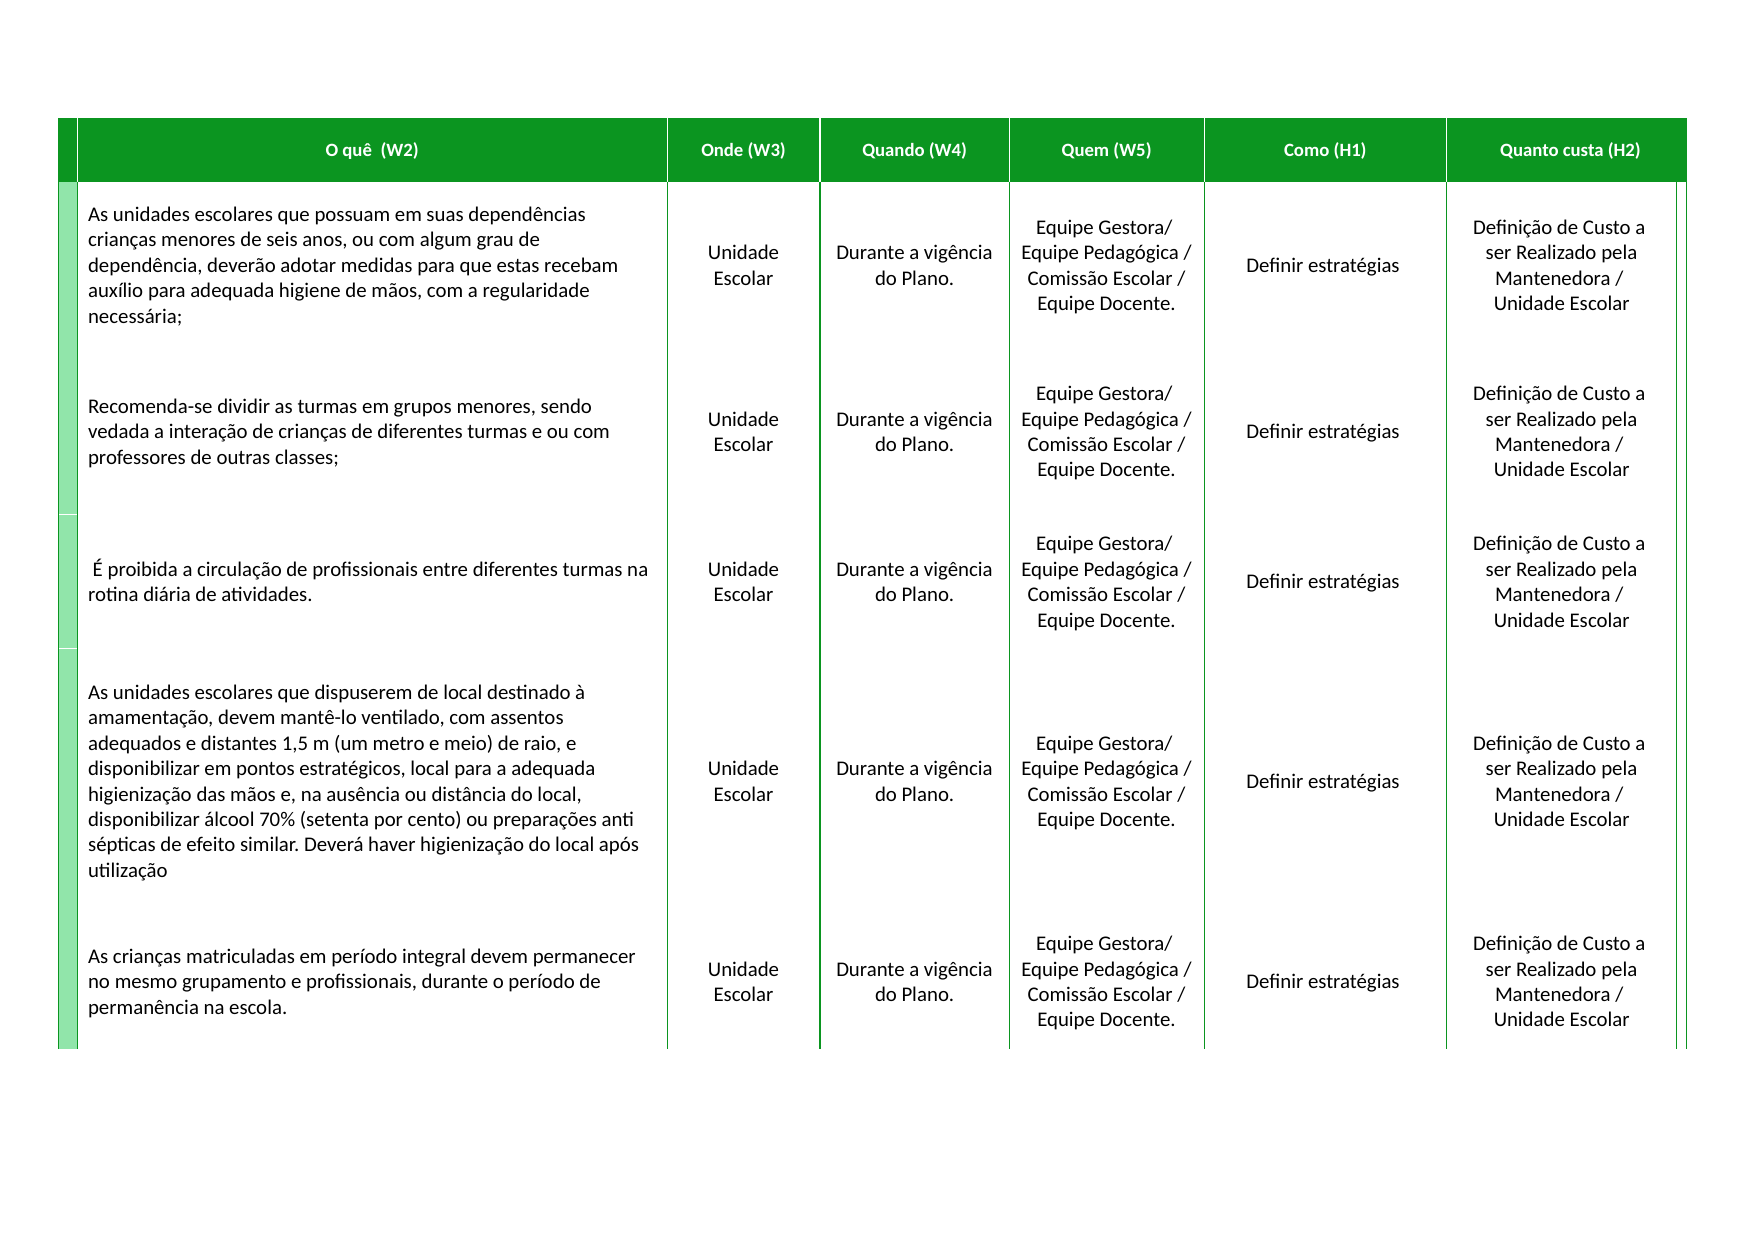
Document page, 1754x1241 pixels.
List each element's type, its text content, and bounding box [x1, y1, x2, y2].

table_cell [59, 649, 77, 913]
table_cell Equipe Gestora/ Equipe Pedagógica / Comissão Escolar / Equipe Docente. [1010, 913, 1204, 1049]
table_cell Unidade Escolar [668, 182, 819, 348]
table_cell [59, 182, 77, 348]
table_cell As unidades escolares que possuam em suas dependências crianças menores de seis anos, ou com algum grau de dependência, deverão adotar medidas para que estas recebam auxílio para adequada higiene de mãos, com a regularidade necessária; [78, 182, 667, 348]
table_cell Unidade Escolar [668, 515, 819, 648]
table_cell Equipe Gestora/ Equipe Pedagógica / Comissão Escolar / Equipe Docente. [1010, 649, 1204, 913]
table_cell [59, 515, 77, 648]
table_cell [59, 348, 77, 514]
table_cell Durante a vigência do Plano. [821, 913, 1009, 1049]
table_cell [1677, 913, 1686, 1049]
table_cell Quando (W4) [821, 118, 1009, 182]
table_cell Como (H1) [1205, 118, 1446, 182]
table_cell Definir estratégias [1205, 182, 1446, 348]
table_cell Durante a vigência do Plano. [821, 649, 1009, 913]
table_cell Recomenda-se dividir as turmas em grupos menores, sendo vedada a interação de crianças de diferentes turmas e ou com professores de outras classes; [78, 348, 667, 514]
table_cell Definição de Custo a ser Realizado pela Mantenedora / Unidade Escolar [1447, 649, 1676, 913]
table_cell Definir estratégias [1205, 649, 1446, 913]
table_cell Unidade Escolar [668, 913, 819, 1049]
table_cell Definição de Custo a ser Realizado pela Mantenedora / Unidade Escolar [1447, 515, 1676, 648]
table_cell [1677, 348, 1686, 514]
table_cell [1677, 118, 1686, 182]
table_cell Durante a vigência do Plano. [821, 348, 1009, 514]
table_cell Definição de Custo a ser Realizado pela Mantenedora / Unidade Escolar [1447, 913, 1676, 1049]
table_cell Equipe Gestora/ Equipe Pedagógica / Comissão Escolar / Equipe Docente. [1010, 348, 1204, 514]
table_cell Durante a vigência do Plano. [821, 182, 1009, 348]
table_cell Unidade Escolar [668, 348, 819, 514]
table_cell Quem (W5) [1010, 118, 1204, 182]
table_cell Definir estratégias [1205, 515, 1446, 648]
table_cell [1677, 182, 1686, 348]
table_cell [59, 118, 77, 182]
table_cell Quanto custa (H2) [1447, 118, 1676, 182]
table_cell Equipe Gestora/ Equipe Pedagógica / Comissão Escolar / Equipe Docente. [1010, 182, 1204, 348]
table_cell As crianças matriculadas em período integral devem permanecer no mesmo grupamento e profissionais, durante o período de permanência na escola. [78, 913, 667, 1049]
table_cell É proibida a circulação de profissionais entre diferentes turmas na rotina diária de atividades. [78, 515, 667, 648]
table_cell Definição de Custo a ser Realizado pela Mantenedora / Unidade Escolar [1447, 348, 1676, 514]
table_cell [1677, 649, 1686, 913]
table_cell Equipe Gestora/ Equipe Pedagógica / Comissão Escolar / Equipe Docente. [1010, 515, 1204, 648]
table_cell Definir estratégias [1205, 913, 1446, 1049]
table_cell Unidade Escolar [668, 649, 819, 913]
table_cell Durante a vigência do Plano. [821, 515, 1009, 648]
table_cell Definir estratégias [1205, 348, 1446, 514]
table_cell As unidades escolares que dispuserem de local destinado à amamentação, devem mantê-lo ventilado, com assentos adequados e distantes 1,5 m (um metro e meio) de raio, e disponibilizar em pontos estratégicos, local para a adequada higienização das mãos e, na ausência ou distância do local, disponibilizar álcool 70% (setenta por cento) ou preparações anti sépticas de efeito similar. Deverá haver higienização do local após utilização [78, 649, 667, 913]
table_cell Definição de Custo a ser Realizado pela Mantenedora / Unidade Escolar [1447, 182, 1676, 348]
table_cell [59, 913, 77, 1049]
table_cell O quê (W2) [78, 118, 667, 182]
table_cell Onde (W3) [668, 118, 819, 182]
table_cell [1677, 515, 1686, 648]
